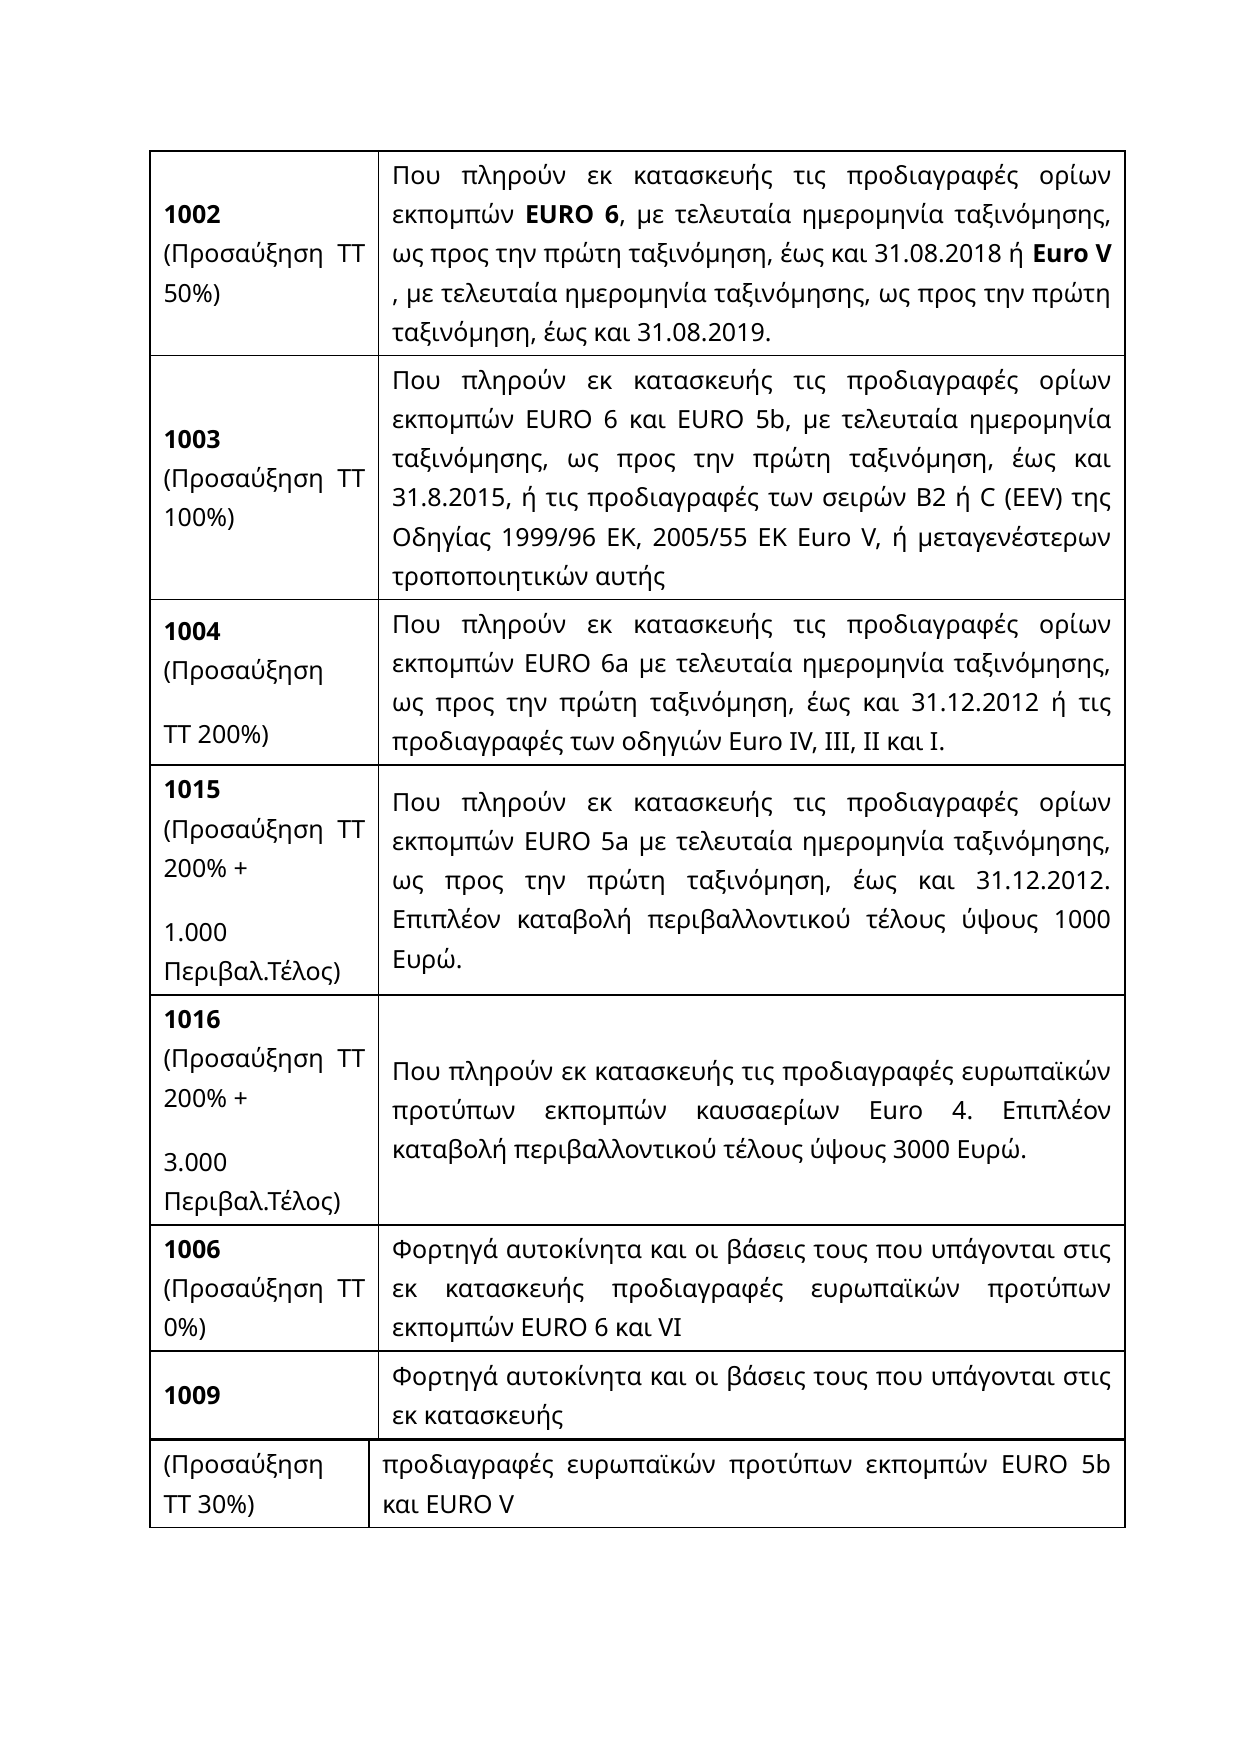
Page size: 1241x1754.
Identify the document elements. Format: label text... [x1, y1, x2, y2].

table_cell 1004 (Προσαύξηση ΤΤ 200%) [151, 600, 378, 764]
table_cell Φορτηγά αυτοκίνητα και οι βάσεις τους που υπάγονται στις εκ κατασκευής προδιαγραφές ευρωπαϊκών προτύπων εκπομπών EURO 6 και VI [379, 1226, 1124, 1350]
table_cell 1003 (Προσαύξηση ΤΤ 100%) [151, 356, 378, 599]
table_cell 1016 (Προσαύξηση ΤΤ 200% + 3.000 Περιβαλ.Τέλος) [151, 996, 378, 1224]
table_header (Προσαύξηση ΤΤ 30%) [151, 1441, 368, 1527]
table_cell 1002 (Προσαύξηση ΤΤ 50%) [151, 152, 378, 355]
table_cell Που πληρούν εκ κατασκευής τις προδιαγραφές ορίων εκπομπών EURO 6a με τελευταία ημερομηνία ταξινόμησης, ως προς την πρώτη ταξινόμηση, έως και 31.12.2012 ή τις προδιαγραφές των οδηγιών Euro IV, ΙΙΙ, ΙΙ και Ι. [379, 600, 1124, 764]
table_cell Που πληρούν εκ κατασκευής τις προδιαγραφές ορίων εκπομπών EURO 6 και EURO 5b, με τελευταία ημερομηνία ταξινόμησης, ως προς την πρώτη ταξινόμηση, έως και 31.8.2015, ή τις προδιαγραφές των σειρών Β2 ή C (EEV) της Οδηγίας 1999/96 ΕΚ, 2005/55 ΕΚ Euro V, ή μεταγενέστερων τροποποιητικών αυτής [379, 356, 1124, 599]
table_cell 1009 [151, 1352, 378, 1438]
table_cell Που πληρούν εκ κατασκευής τις προδιαγραφές ορίων εκπομπών EURO 5a με τελευταία ημερομηνία ταξινόμησης, ως προς την πρώτη ταξινόμηση, έως και 31.12.2012. Επιπλέον καταβολή περιβαλλοντικού τέλους ύψους 1000 Ευρώ. [379, 766, 1124, 994]
table_cell 1006 (Προσαύξηση ΤΤ 0%) [151, 1226, 378, 1350]
table_cell Φορτηγά αυτοκίνητα και οι βάσεις τους που υπάγονται στις εκ κατασκευής [379, 1352, 1124, 1438]
table_header προδιαγραφές ευρωπαϊκών προτύπων εκπομπών EURO 5b και EURO V [370, 1441, 1124, 1527]
table_cell Που πληρούν εκ κατασκευής τις προδιαγραφές ορίων εκπομπών EURO 6, με τελευταία ημερομηνία ταξινόμησης, ως προς την πρώτη ταξινόμηση, έως και 31.08.2018 ή Euro V , με τελευταία ημερομηνία ταξινόμησης, ως προς την πρώτη ταξινόμηση, έως και 31.08.2019. [379, 152, 1124, 355]
table_cell Που πληρούν εκ κατασκευής τις προδιαγραφές ευρωπαϊκών προτύπων εκπομπών καυσαερίων Euro 4. Επιπλέον καταβολή περιβαλλοντικού τέλους ύψους 3000 Ευρώ. [379, 996, 1124, 1224]
table_cell 1015 (Προσαύξηση ΤΤ 200% + 1.000 Περιβαλ.Τέλος) [151, 766, 378, 994]
